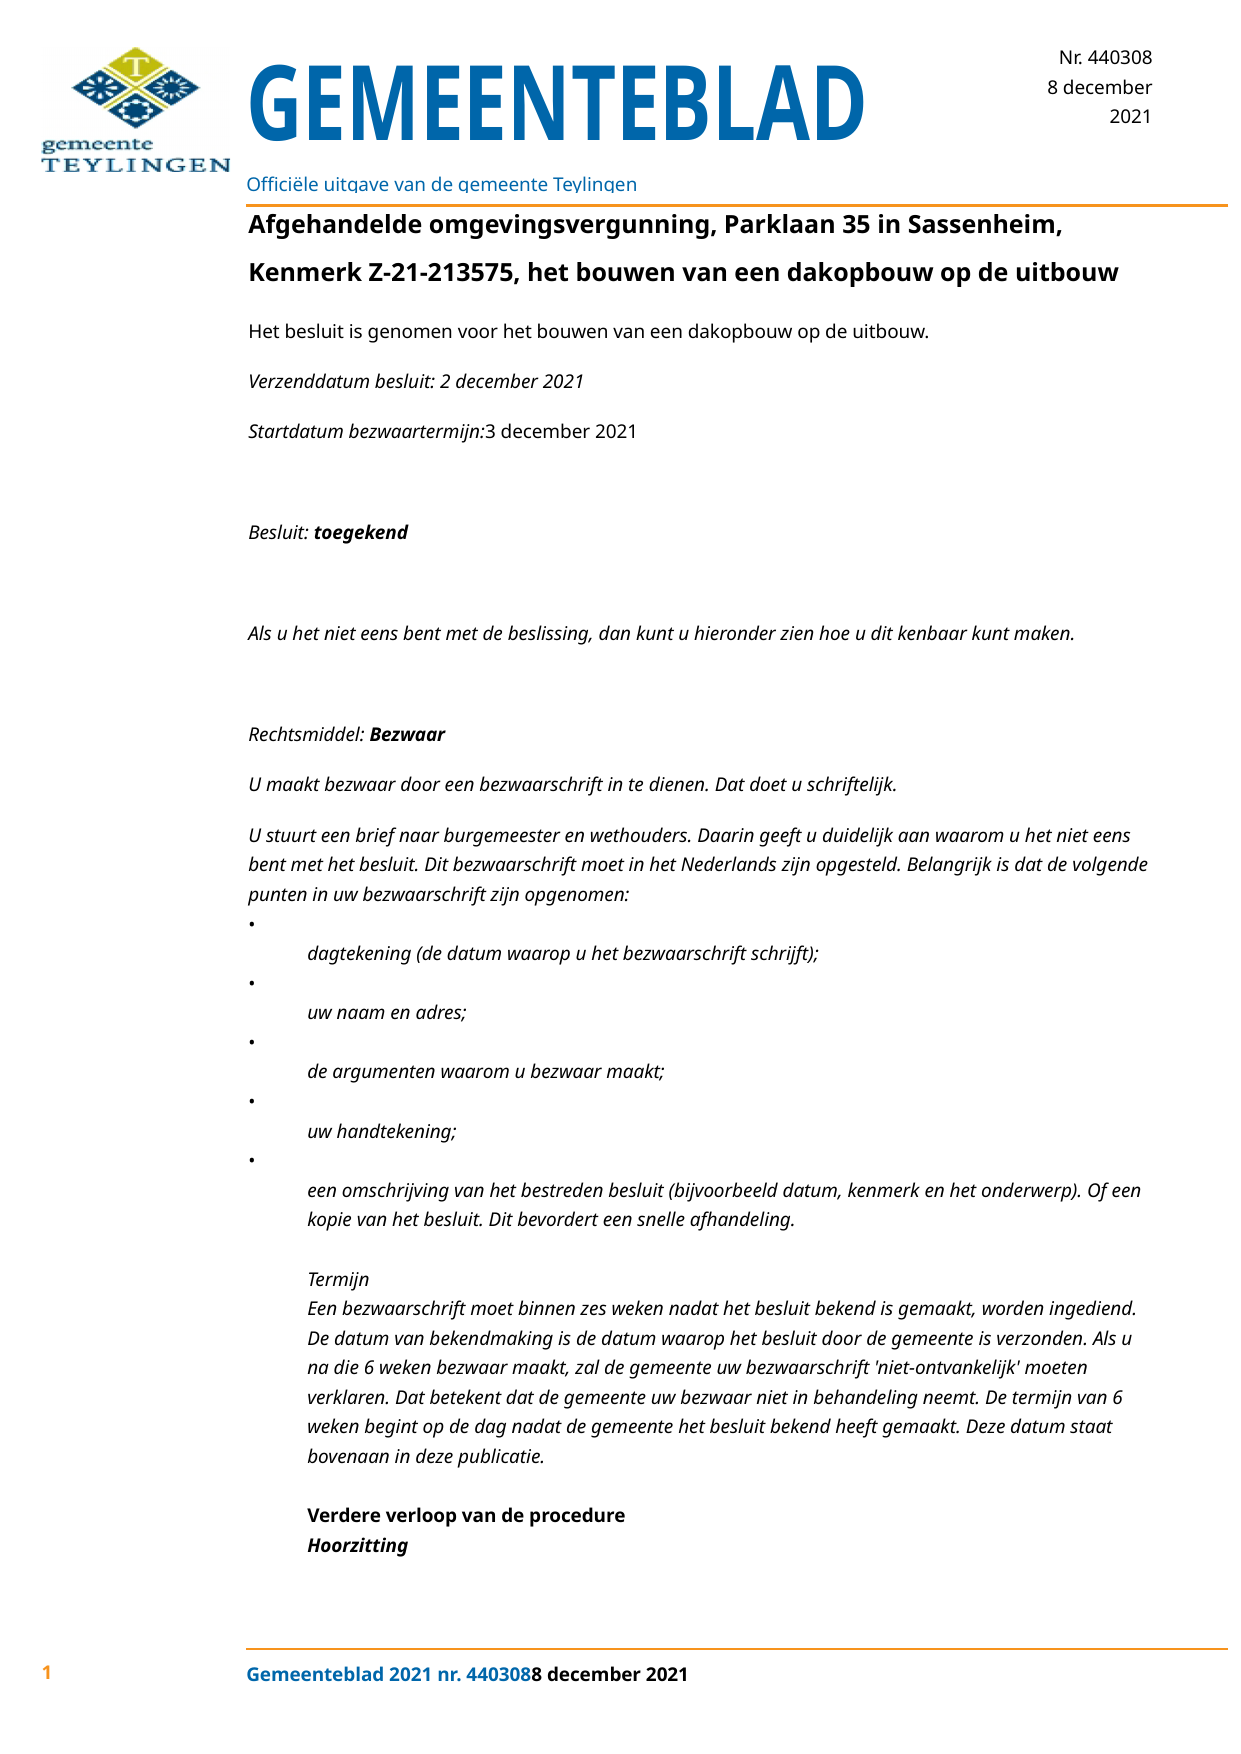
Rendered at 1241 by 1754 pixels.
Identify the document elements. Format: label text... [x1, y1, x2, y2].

text Verzenddatum besluit: 2 december 2021 [248, 368, 1152, 394]
list Een bezwaarschrift moet binnen zes weken nadat het besluit bekend is gemaakt, worden ingediend. De datum van bekendmaking is de datum waarop het besluit door de gemeente is verzonden. Als u na die 6 weken bezwaar maakt, zal de gemeente uw bezwaarschrift 'niet-ontvankelijk' moeten verklaren. Dat betekent dat de gemeente uw bezwaar niet in behandeling neemt. De termijn van 6 weken begint op de dag nadat de gemeente het besluit bekend heeft gemaakt. Deze datum staat bovenaan in deze publicatie. [248, 1295, 1152, 1469]
picture [41, 47, 231, 172]
text Rechtsmiddel: Bezwaar [248, 721, 1152, 747]
text Het besluit is genomen voor het bouwen van een dakopbouw op de uitbouw. [248, 318, 1152, 344]
text Startdatum bezwaartermijn:3 december 2021 [248, 419, 1152, 444]
text U maakt bezwaar door een bezwaarschrift in te dienen. Dat doet u schriftelijk. [248, 772, 1152, 797]
list Hoorzitting [248, 1532, 1152, 1558]
text U stuurt een brief naar burgemeester en wethouders. Daarin geeft u duidelijk aan waarom u het niet eens bent met het besluit. Dit bezwaarschrift moet in het Nederlands zijn opgesteld. Belangrijk is dat de volgende punten in uw bezwaarschrift zijn opgenomen: [248, 822, 1152, 907]
text Besluit: toegekend [248, 519, 1152, 545]
list de argumenten waarom u bezwaar maakt; [248, 1059, 1152, 1084]
list uw handtekening; [248, 1118, 1152, 1144]
list Termijn [248, 1266, 1152, 1292]
list uw naam en adres; [248, 999, 1152, 1025]
list dagtekening (de datum waarop u het bezwaarschrift schrijft); [248, 940, 1152, 966]
list Verdere verloop van de procedure [248, 1502, 1152, 1528]
list een omschrijving van het bestreden besluit (bijvoorbeeld datum, kenmerk en het onderwerp). Of een kopie van het besluit. Dit bevordert een snelle afhandeling. [248, 1177, 1152, 1232]
text Afgehandelde omgevingsvergunning, Parklaan 35 in Sassenheim, Kenmerk Z-21-213575, het bouwen van een dakopbouw op de uitbouw [248, 207, 1152, 288]
text Als u het niet eens bent met de beslissing, dan kunt u hieronder zien hoe u dit kenbaar kunt maken. [248, 620, 1152, 646]
